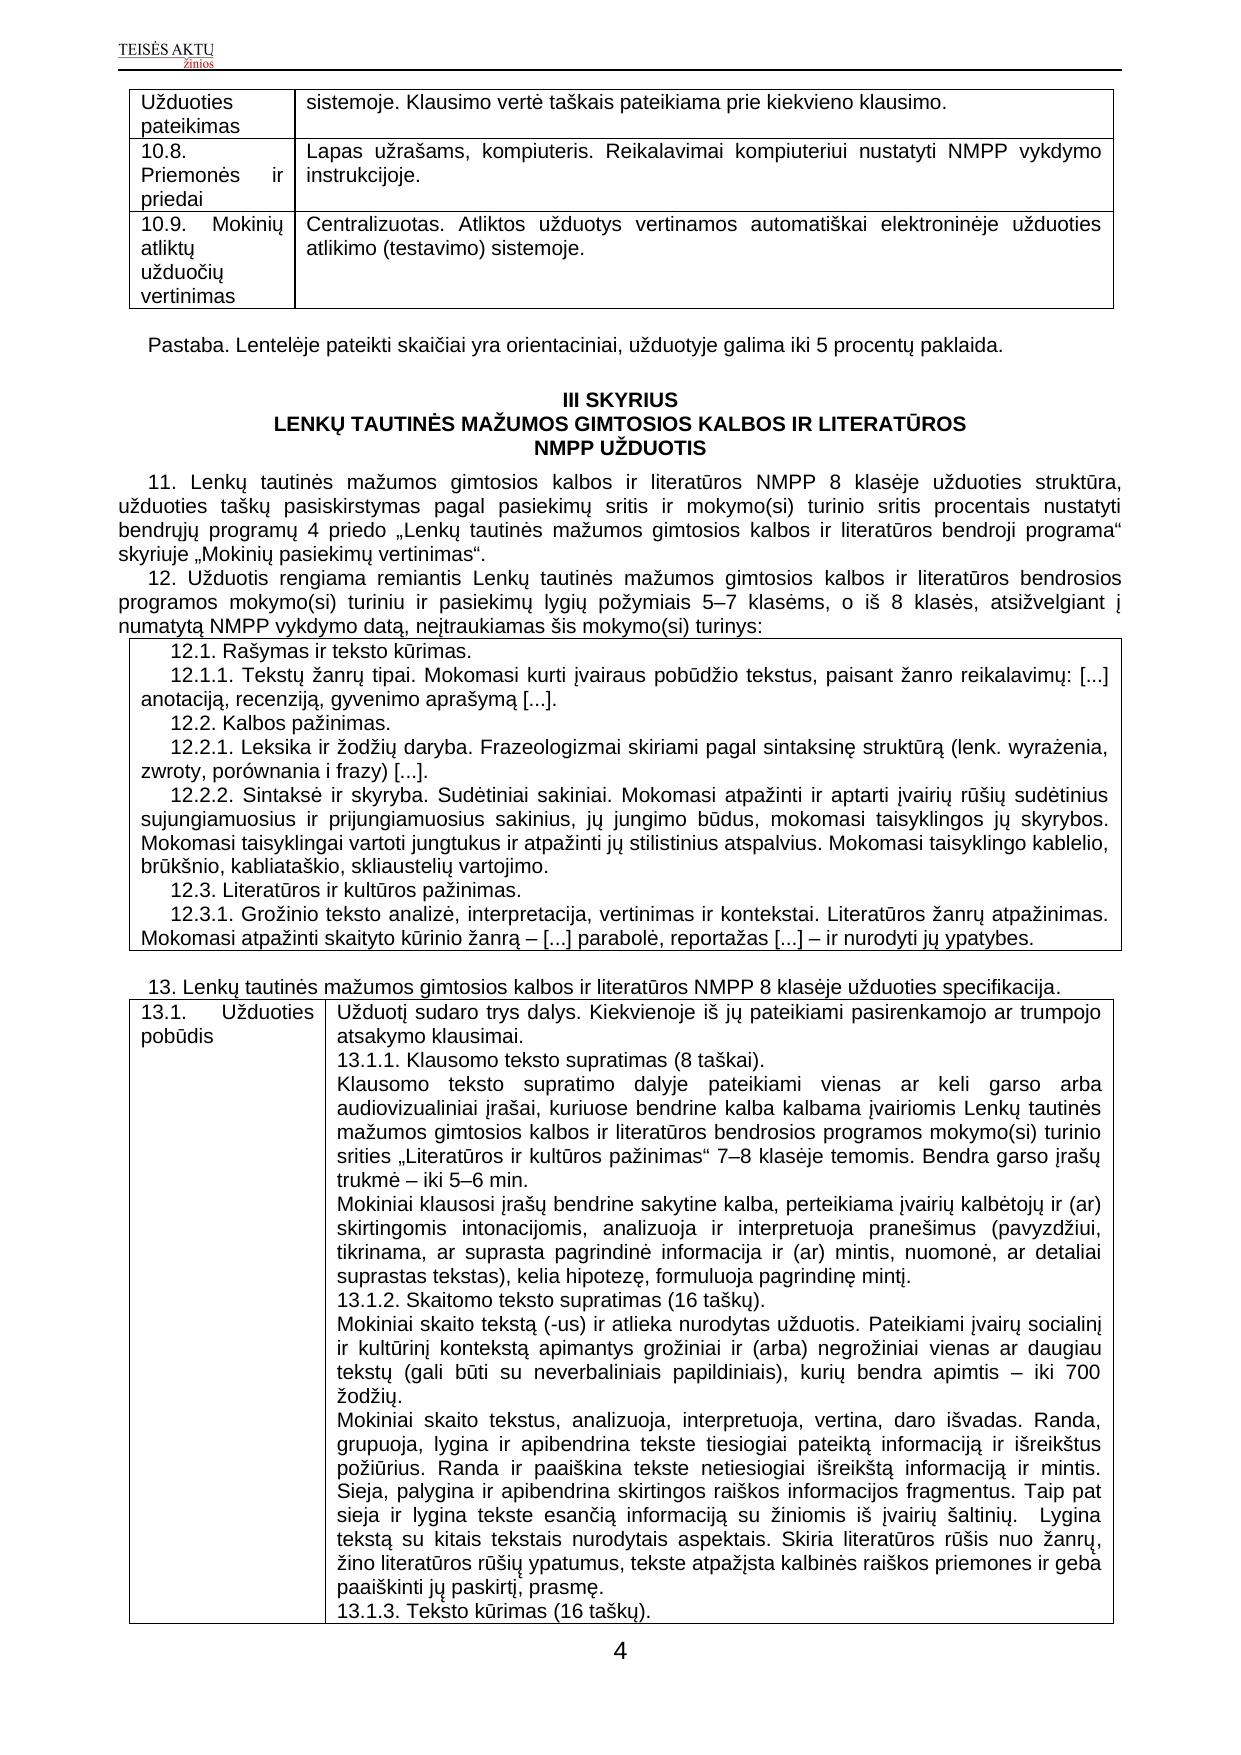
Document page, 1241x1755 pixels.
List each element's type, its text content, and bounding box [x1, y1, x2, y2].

table_header 12.1. Rašymas ir teksto kūrimas. 12.1.1. Tekstų žanrų tipai. Mokomasi kurti įvairaus pobūdžio tekstus, paisant žanro reikalavimų: [...] anotaciją, recenziją, gyvenimo aprašymą [...]. 12.2. Kalbos pažinimas. 12.2.1. Leksika ir žodžių daryba. Frazeologizmai skiriami pagal sintaksinę struktūrą (lenk. wyrażenia, zwroty, porównania i frazy) [...]. 12.2.2. Sintaksė ir skyryba. Sudėtiniai sakiniai. Mokomasi atpažinti ir aptarti įvairių rūšių sudėtinius sujungiamuosius ir prijungiamuosius sakinius, jų jungimo būdus, mokomasi taisyklingos jų skyrybos. Mokomasi taisyklingai vartoti jungtukus ir atpažinti jų stilistinius atspalvius. Mokomasi taisyklingo kablelio, brūkšnio, kabliataškio, skliaustelių vartojimo. 12.3. Literatūros ir kultūros pažinimas. 12.3.1. Grožinio teksto analizė, interpretacija, vertinimas ir kontekstai. Literatūros žanrų atpažinimas. Mokomasi atpažinti skaityto kūrinio žanrą – [...] parabolė, reportažas [...] – ir nurodyti jų ypatybes. [130, 639, 1121, 950]
text 11. Lenkų tautinės mažumos gimtosios kalbos ir literatūros NMPP 8 klasėje užduoties struktūra, užduoties taškų pasiskirstymas pagal pasiekimų sritis ir mokymo(si) turinio sritis procentais nustatyti bendrųjų programų 4 priedo „Lenkų tautinės mažumos gimtosios kalbos ir literatūros bendroji programa“ skyriuje „Mokinių pasiekimų vertinimas“. [118, 470, 1122, 566]
table_header Užduotį sudaro trys dalys. Kiekvienoje iš jų pateikiami pasirenkamojo ar trumpojo atsakymo klausimai. 13.1.1. Klausomo teksto supratimas (8 taškai). Klausomo teksto supratimo dalyje pateikiami vienas ar keli garso arba audiovizualiniai įrašai, kuriuose bendrine kalba kalbama įvairiomis Lenkų tautinės mažumos gimtosios kalbos ir literatūros bendrosios programos mokymo(si) turinio srities „Literatūros ir kultūros pažinimas“ 7–8 klasėje temomis. Bendra garso įrašų trukmė – iki 5–6 min. Mokiniai klausosi įrašų bendrine sakytine kalba, perteikiama įvairių kalbėtojų ir (ar) skirtingomis intonacijomis, analizuoja ir interpretuoja pranešimus (pavyzdžiui, tikrinama, ar suprasta pagrindinė informacija ir (ar) mintis, nuomonė, ar detaliai suprastas tekstas), kelia hipotezę, formuluoja pagrindinę mintį. 13.1.2. Skaitomo teksto supratimas (16 taškų). Mokiniai skaito tekstą (-us) ir atlieka nurodytas užduotis. Pateikiami įvairų socialinį ir kultūrinį kontekstą apimantys grožiniai ir (arba) negrožiniai vienas ar daugiau tekstų (gali būti su neverbaliniais papildiniais), kurių bendra apimtis – iki 700 žodžių. Mokiniai skaito tekstus, analizuoja, interpretuoja, vertina, daro išvadas. Randa, grupuoja, lygina ir apibendrina tekste tiesiogiai pateiktą informaciją ir išreikštus požiūrius. Randa ir paaiškina tekste netiesiogiai išreikštą informaciją ir mintis. Sieja, palygina ir apibendrina skirtingos raiškos informacijos fragmentus. Taip pat sieja ir lygina tekste esančią informaciją su žiniomis iš įvairių šaltinių. Lygina tekstą su kitais tekstais nurodytais aspektais. Skiria literatūros rūšis nuo žanrų̨, žino literatūros rūšių̨ ypatumus, tekste atpažįsta kalbinės raiškos priemones ir geba paaiškinti jų̨ paskirtį, prasmę. 13.1.3. Teksto kūrimas (16 taškų). [326, 1000, 1113, 1623]
table_cell 10.8. Priemonės ir priedai [130, 139, 294, 211]
table_cell Centralizuotas. Atliktos užduotys vertinamos automatiškai elektroninėje užduoties atlikimo (testavimo) sistemoje. [296, 212, 1113, 307]
table_cell 10.9. Mokinių atliktų užduočių vertinimas [130, 212, 294, 307]
table_cell Lapas užrašams, kompiuteris. Reikalavimai kompiuteriui nustatyti NMPP vykdymo instrukcijoje. [296, 139, 1113, 211]
text III SKYRIUS LENKŲ TAUTINĖS MAŽUMOS GIMTOSIOS KALBOS IR LITERATŪROS NMPP UŽDUOTIS [118, 388, 1122, 459]
text 12. Užduotis rengiama remiantis Lenkų tautinės mažumos gimtosios kalbos ir literatūros bendrosios programos mokymo(si) turiniu ir pasiekimų lygių požymiais 5–7 klasėms, o iš 8 klasės, atsižvelgiant į numatytą NMPP vykdymo datą, neįtraukiamas šis mokymo(si) turinys: [118, 566, 1122, 638]
table_header 13.1. Užduoties pobūdis [130, 1000, 325, 1623]
table_cell Užduoties pateikimas [130, 90, 294, 138]
table_cell sistemoje. Klausimo vertė taškais pateikiama prie kiekvieno klausimo. [296, 90, 1113, 138]
text Pastaba. Lentelėje pateikti skaičiai yra orientaciniai, užduotyje galima iki 5 procentų paklaida. [118, 332, 1122, 356]
text 13. Lenkų tautinės mažumos gimtosios kalbos ir literatūros NMPP 8 klasėje užduoties specifikacija. [118, 975, 1122, 999]
